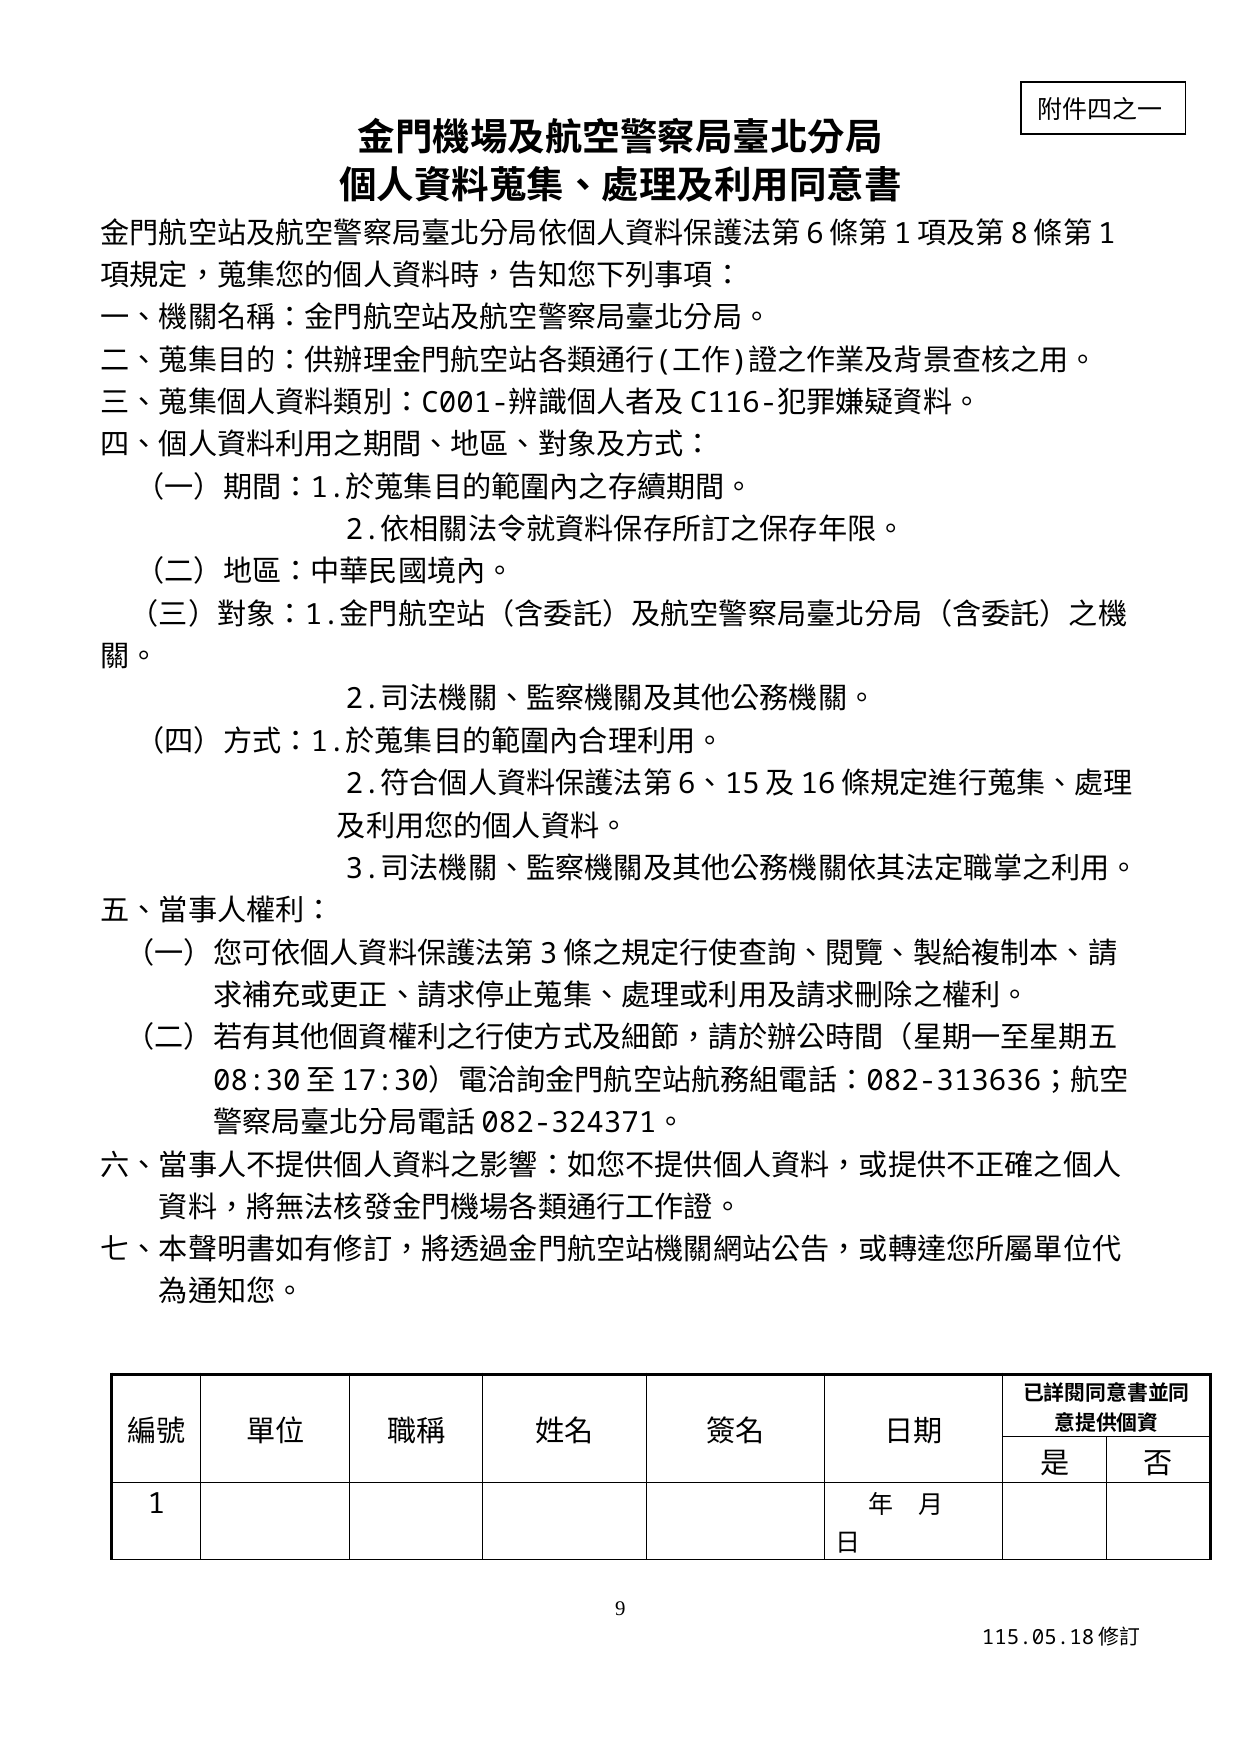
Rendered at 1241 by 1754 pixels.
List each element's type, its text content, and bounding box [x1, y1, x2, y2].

text 3.司法機關、監察機關及其他公務機關依其法定職掌之利用。 [100, 844, 1140, 887]
text 金門航空站及航空警察局臺北分局依個人資料保護法第6條第1項及第8條第1項規定，蒐集您的個人資料時，告知您下列事項： [100, 209, 1140, 294]
table_cell [647, 1483, 824, 1559]
text 二、蒐集目的：供辦理金門航空站各類通行(工作)證之作業及背景查核之用。 [100, 336, 1140, 378]
text 個人資料蒐集、處理及利用同意書 [100, 155, 1140, 209]
text （一）期間：1.於蒐集目的範圍內之存續期間。 [100, 463, 1140, 506]
table_cell [350, 1483, 482, 1559]
text （三）對象：1.金門航空站（含委託）及航空警察局臺北分局（含委託）之機關。 [100, 590, 1140, 675]
table_cell [1003, 1483, 1106, 1559]
table_cell 是 [1003, 1437, 1106, 1482]
text 金門機場及航空警察局臺北分局 [100, 92, 1140, 155]
text （四）方式：1.於蒐集目的範圍內合理利用。 [100, 717, 1140, 760]
table_cell 否 [1107, 1437, 1209, 1482]
text 三、蒐集個人資料類別：C001-辨識個人者及C116-犯罪嫌疑資料。 [100, 378, 1140, 421]
table_cell [1107, 1483, 1209, 1559]
text 五、當事人權利： [100, 887, 1140, 929]
text 2.司法機關、監察機關及其他公務機關。 [100, 675, 1140, 717]
table_header 姓名 [483, 1376, 646, 1482]
table_cell [483, 1483, 646, 1559]
text （二）地區：中華民國境內。 [100, 548, 1140, 590]
table_header 已詳閱同意書並同意提供個資 [1003, 1376, 1209, 1436]
table_header 職稱 [350, 1376, 482, 1482]
text 2.依相關法令就資料保存所訂之保存年限。 [100, 506, 1140, 548]
table_cell 1 [113, 1483, 200, 1559]
text 一、機關名稱：金門航空站及航空警察局臺北分局。 [100, 294, 1140, 336]
text 七、本聲明書如有修訂，將透過金門航空站機關網站公告，或轉達您所屬單位代為通知您。 [100, 1226, 1140, 1310]
table_header 編號 [113, 1376, 200, 1482]
text 2.符合個人資料保護法第6、15及16條規定進行蒐集、處理及利用您的個人資料。 [100, 760, 1140, 844]
table_header 單位 [201, 1376, 349, 1482]
text 六、當事人不提供個人資料之影響：如您不提供個人資料，或提供不正確之個人資料，將無法核發金門機場各類通行工作證。 [100, 1141, 1140, 1226]
text （二）若有其他個資權利之行使方式及細節，請於辦公時間（星期一至星期五08:30至17:30）電洽詢金門航空站航務組電話：082-313636；航空警察局臺北分局電話082-324371。 [125, 1014, 1140, 1141]
text 四、個人資料利用之期間、地區、對象及方式： [100, 421, 1140, 463]
table_cell [201, 1483, 349, 1559]
table_header 簽名 [647, 1376, 824, 1482]
text 金門機場及航空警察局臺北分局 [1022, 83, 1185, 133]
table_cell 年 月 日 [825, 1483, 1002, 1559]
text （一）您可依個人資料保護法第3條之規定行使查詢、閱覽、製給複制本、請求補充或更正、請求停止蒐集、處理或利用及請求刪除之權利。 [125, 929, 1140, 1014]
text 附件四之一 [1037, 90, 1170, 126]
table_header 日期 [825, 1376, 1002, 1482]
